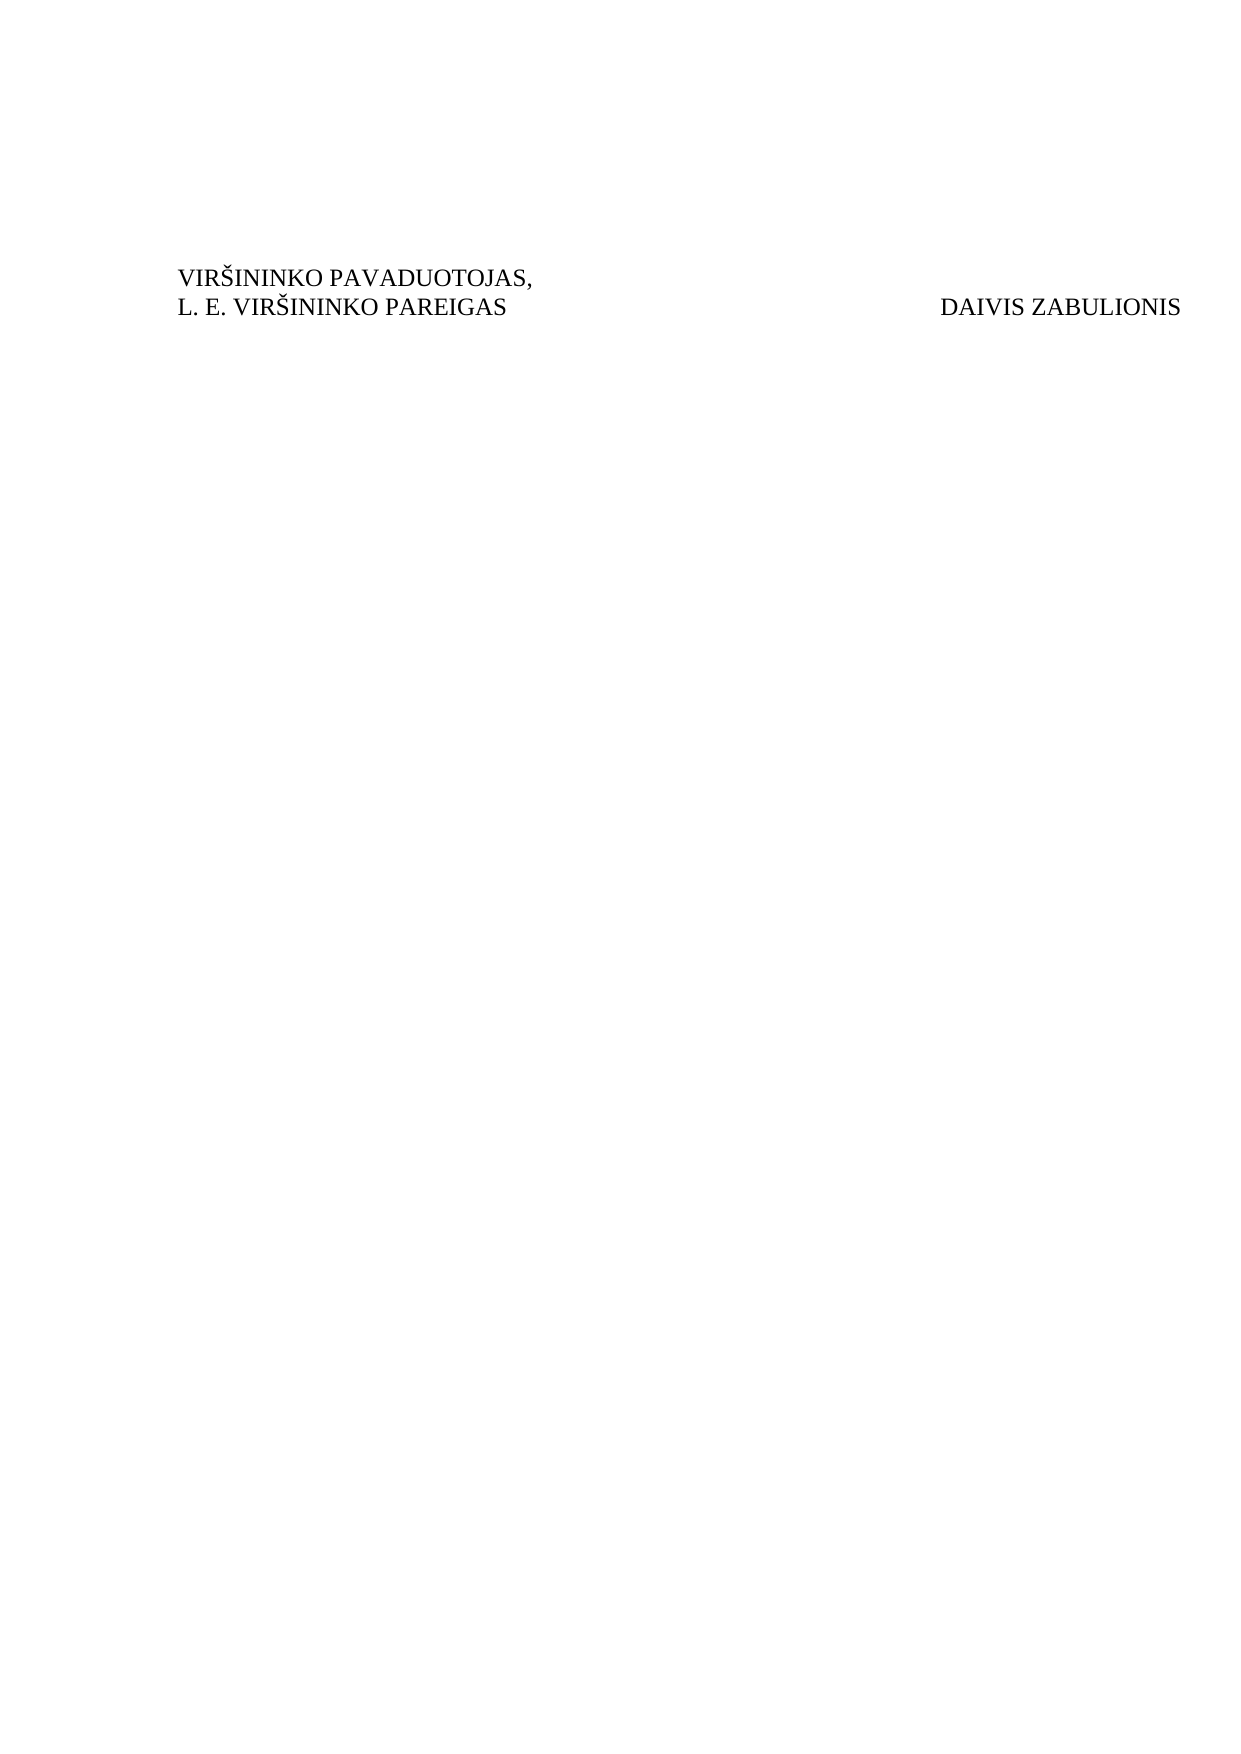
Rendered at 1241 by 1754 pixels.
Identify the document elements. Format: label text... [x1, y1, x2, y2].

text L. E. VIRŠININKO PAREIGAS DAIVIS ZABULIONIS [177, 292, 1181, 321]
text VIRŠININKO PAVADUOTOJAS, [177, 263, 1181, 292]
